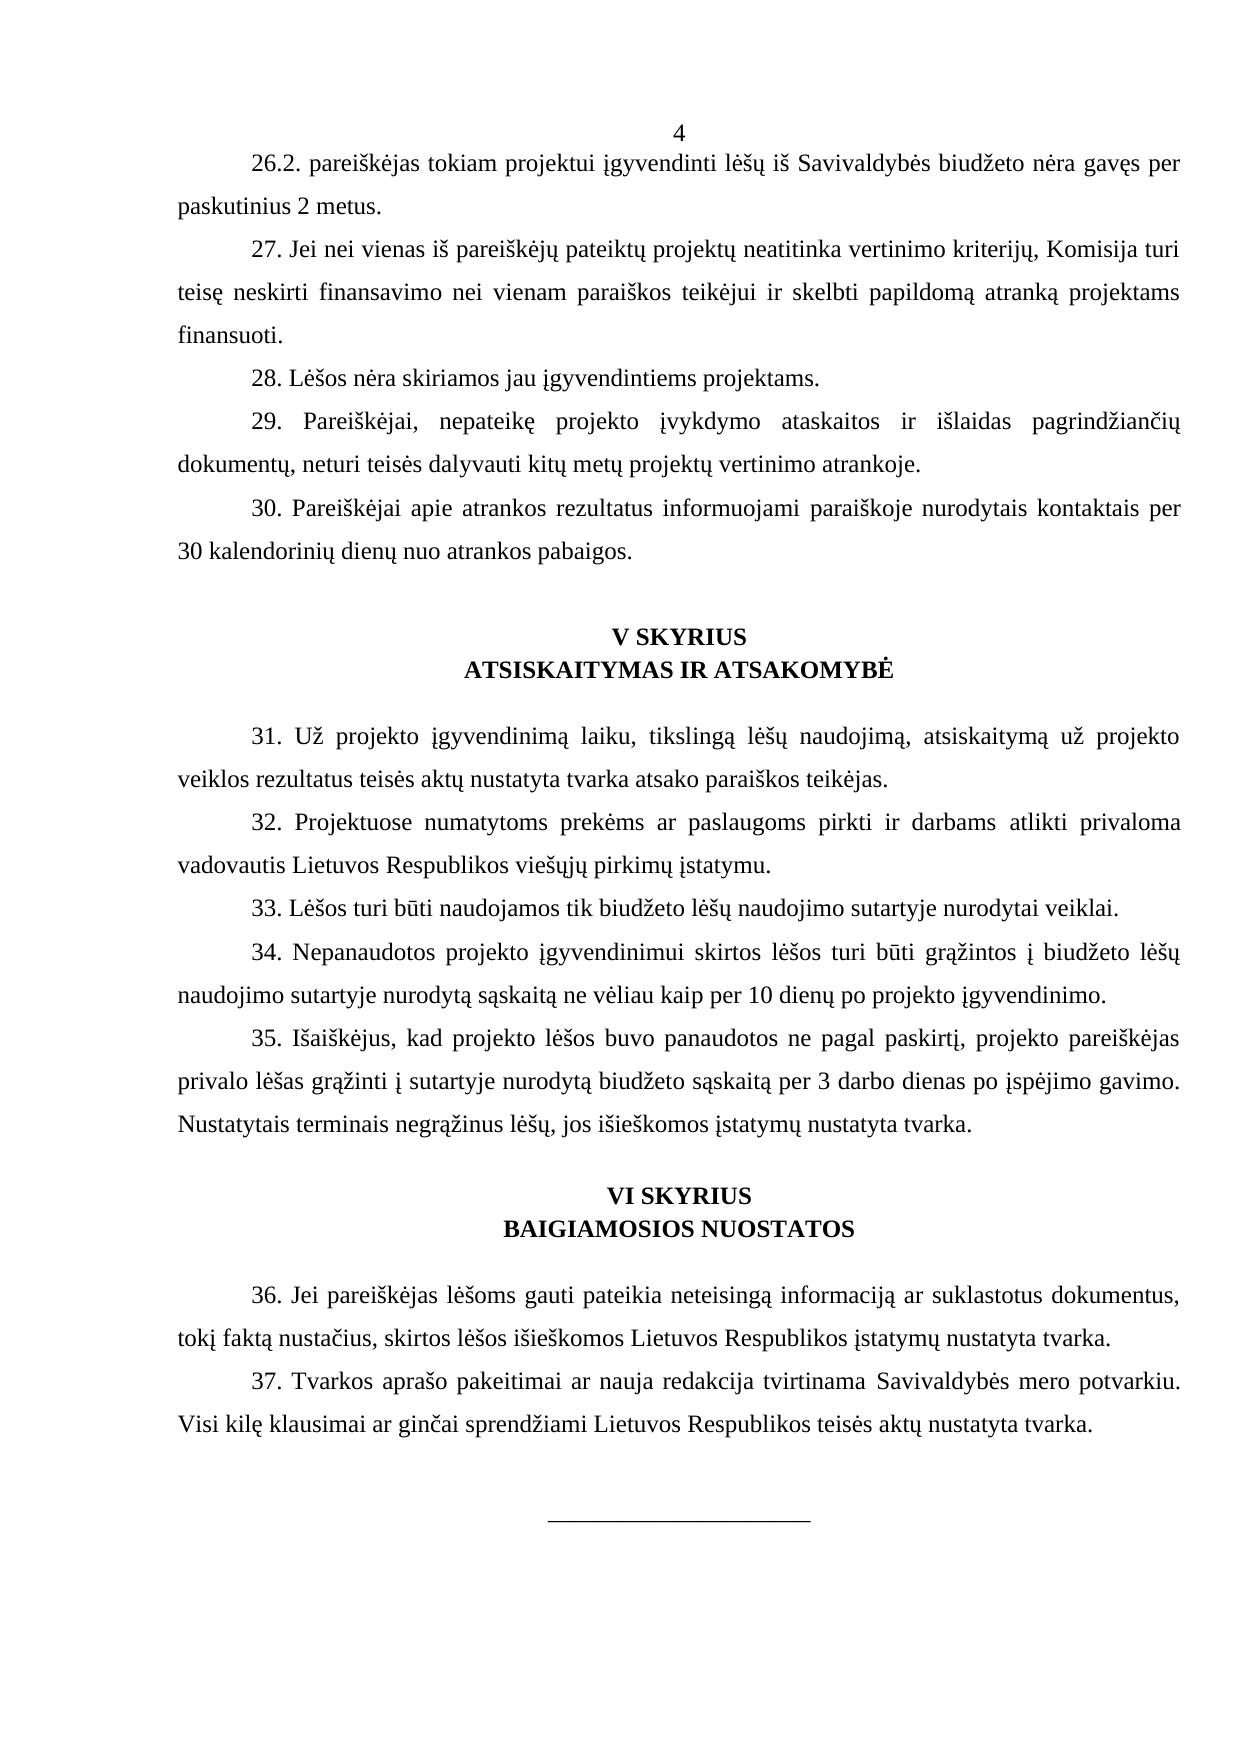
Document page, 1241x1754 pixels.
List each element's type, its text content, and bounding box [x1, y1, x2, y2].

text 26.2. pareiškėjas tokiam projektui įgyvendinti lėšų iš Savivaldybės biudžeto nėra gavęs per paskutinius 2 metus. [177, 148, 1181, 219]
text V SKYRIUS [177, 622, 1181, 651]
text 36. Jei pareiškėjas lėšoms gauti pateikia neteisingą informaciją ar suklastotus dokumentus, tokį faktą nustačius, skirtos lėšos išieškomos Lietuvos Respublikos įstatymų nustatyta tvarka. [177, 1280, 1181, 1352]
text ATSISKAITYMAS IR ATSAKOMYBĖ [177, 655, 1181, 684]
text 30. Pareiškėjai apie atrankos rezultatus informuojami paraiškoje nurodytais kontaktais per 30 kalendorinių dienų nuo atrankos pabaigos. [177, 493, 1181, 564]
text _____________________ [177, 1496, 1181, 1524]
text 34. Nepanaudotos projekto įgyvendinimui skirtos lėšos turi būti grąžintos į biudžeto lėšų naudojimo sutartyje nurodytą sąskaitą ne vėliau kaip per 10 dienų po projekto įgyvendinimo. [177, 937, 1181, 1008]
text 29. Pareiškėjai, nepateikę projekto įvykdymo ataskaitos ir išlaidas pagrindžiančių dokumentų, neturi teisės dalyvauti kitų metų projektų vertinimo atrankoje. [177, 406, 1181, 478]
text 33. Lėšos turi būti naudojamos tik biudžeto lėšų naudojimo sutartyje nurodytai veiklai. [177, 893, 1181, 922]
text 35. Išaiškėjus, kad projekto lėšos buvo panaudotos ne pagal paskirtį, projekto pareiškėjas privalo lėšas grąžinti į sutartyje nurodytą biudžeto sąskaitą per 3 darbo dienas po įspėjimo gavimo. Nustatytais terminais negrąžinus lėšų, jos išieškomos įstatymų nustatyta tvarka. [177, 1023, 1181, 1138]
text 28. Lėšos nėra skiriamos jau įgyvendintiems projektams. [177, 363, 1181, 392]
text 32. Projektuose numatytoms prekėms ar paslaugoms pirkti ir darbams atlikti privaloma vadovautis Lietuvos Respublikos viešųjų pirkimų įstatymu. [177, 807, 1181, 879]
text 27. Jei nei vienas iš pareiškėjų pateiktų projektų neatitinka vertinimo kriterijų, Komisija turi teisę neskirti finansavimo nei vienam paraiškos teikėjui ir skelbti papildomą atranką projektams finansuoti. [177, 234, 1181, 349]
text 31. Už projekto įgyvendinimą laiku, tikslingą lėšų naudojimą, atsiskaitymą už projekto veiklos rezultatus teisės aktų nustatyta tvarka atsako paraiškos teikėjas. [177, 721, 1181, 793]
text 37. Tvarkos aprašo pakeitimai ar nauja redakcija tvirtinama Savivaldybės mero potvarkiu. Visi kilę klausimai ar ginčai sprendžiami Lietuvos Respublikos teisės aktų nustatyta tvarka. [177, 1366, 1181, 1438]
text BAIGIAMOSIOS NUOSTATOS [177, 1214, 1181, 1243]
text VI SKYRIUS [177, 1181, 1181, 1210]
